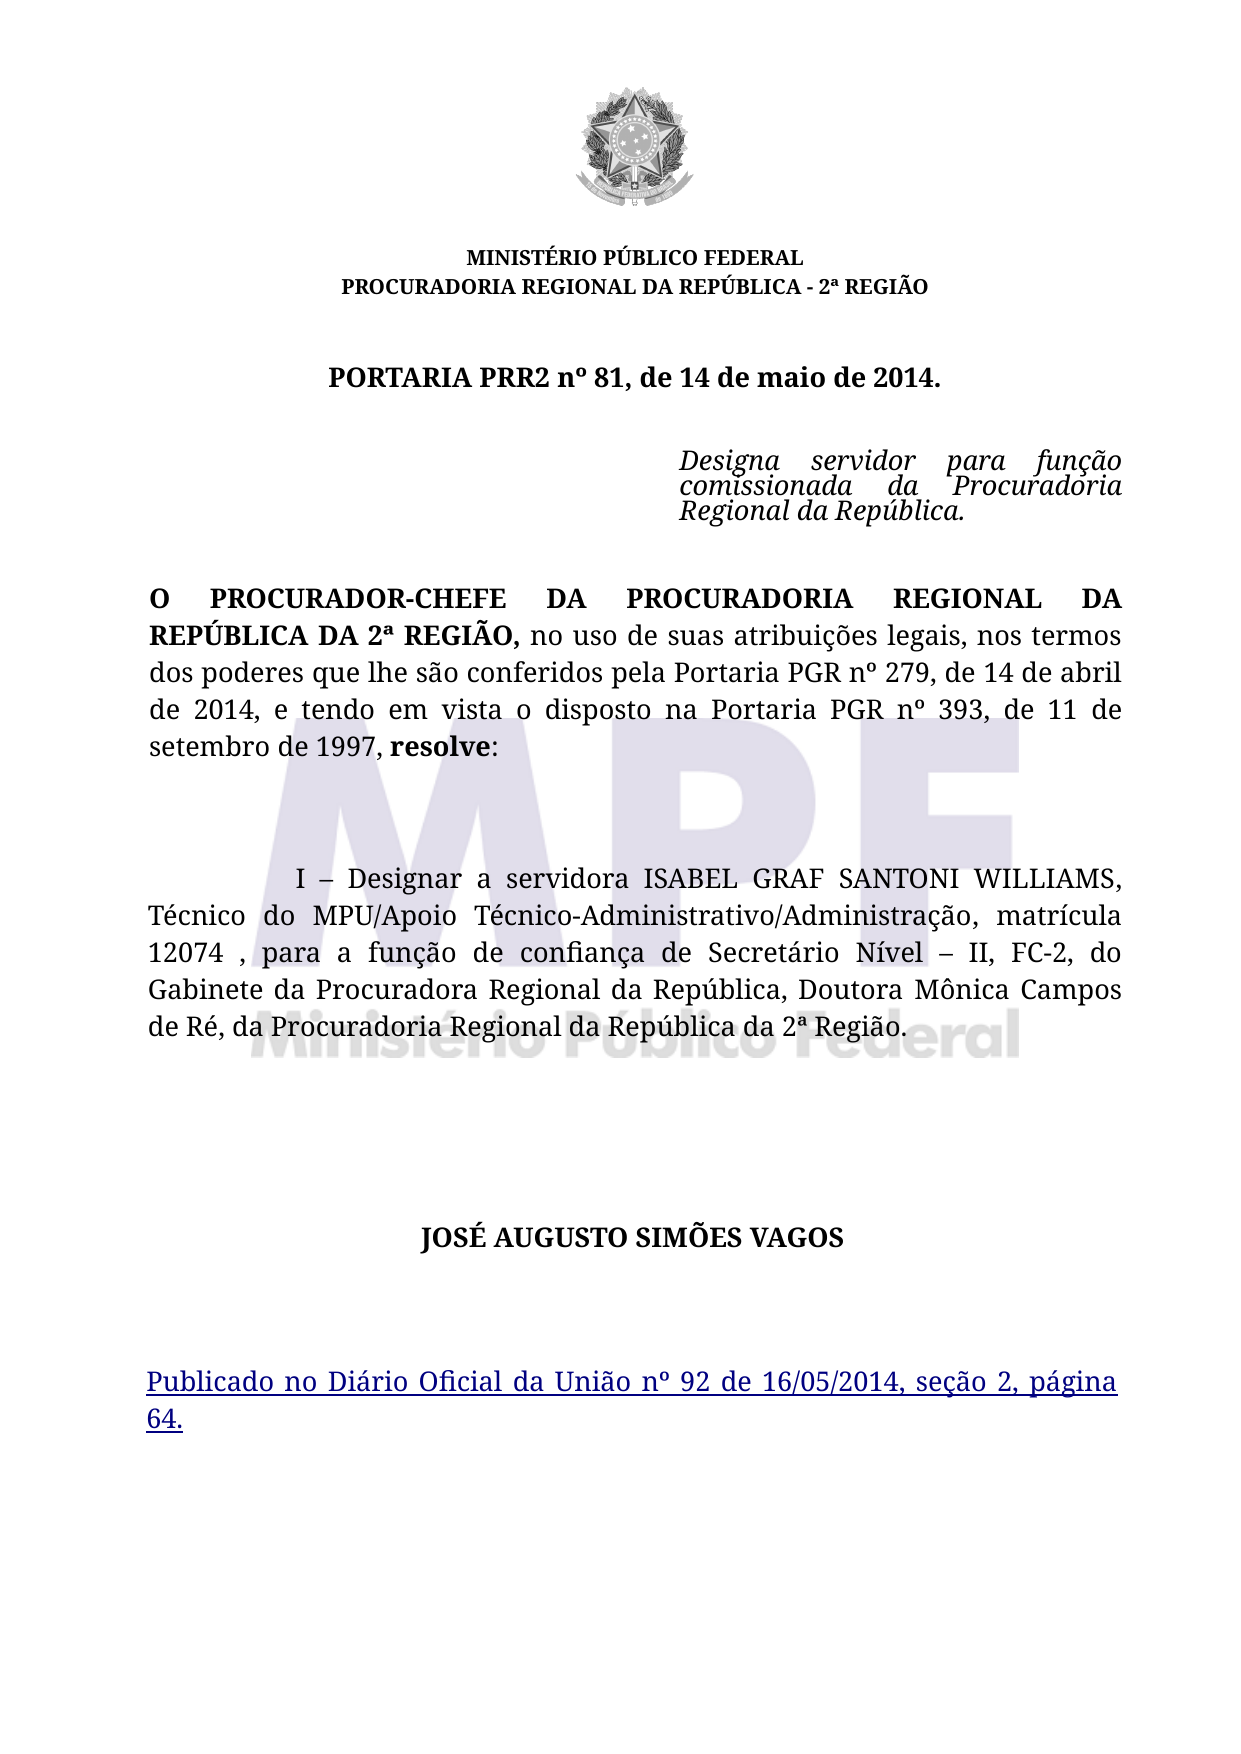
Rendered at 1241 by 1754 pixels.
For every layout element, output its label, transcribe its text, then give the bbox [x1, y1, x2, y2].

text MINISTÉRIO PÚBLICO FEDERAL [148, 243, 1122, 272]
text Publicado no Diário Oficial da União nº 92 de 16/05/2014, seção 2, página 64. [146, 1363, 1119, 1437]
text PORTARIA PRR2 nº 81, de 14 de maio de 2014. [148, 358, 1122, 395]
picture [251, 764, 1019, 860]
text I – Designar a servidora ISABEL GRAF SANTONI WILLIAMS, Técnico do MPU/Apoio Técnico-Administrativo/Administração, matrícula 12074 , para a função de confiança de Secretário Nível – II, FC-2, do Gabinete da Procuradora Regional da República, Doutora Mônica Campos de Ré, da Procuradoria Regional da República da 2ª Região. [148, 860, 1122, 1044]
picture [575, 87, 694, 206]
text Designa servidor para função comissionada da Procuradoria Regional da República. [679, 450, 1122, 525]
picture [251, 1044, 1019, 1058]
text PROCURADORIA REGIONAL DA REPÚBLICA - 2ª REGIÃO [148, 272, 1122, 300]
text JOSÉ AUGUSTO SIMÕES VAGOS [146, 1218, 1119, 1255]
text O PROCURADOR-CHEFE DA PROCURADORIA REGIONAL DA REPÚBLICA DA 2ª REGIÃO, no uso de suas atribuições legais, nos termos dos poderes que lhe são conferidos pela Portaria PGR nº 279, de 14 de abril de 2014, e tendo em vista o disposto na Portaria PGR nº 393, de 11 de setembro de 1997, resolve: [149, 580, 1122, 764]
